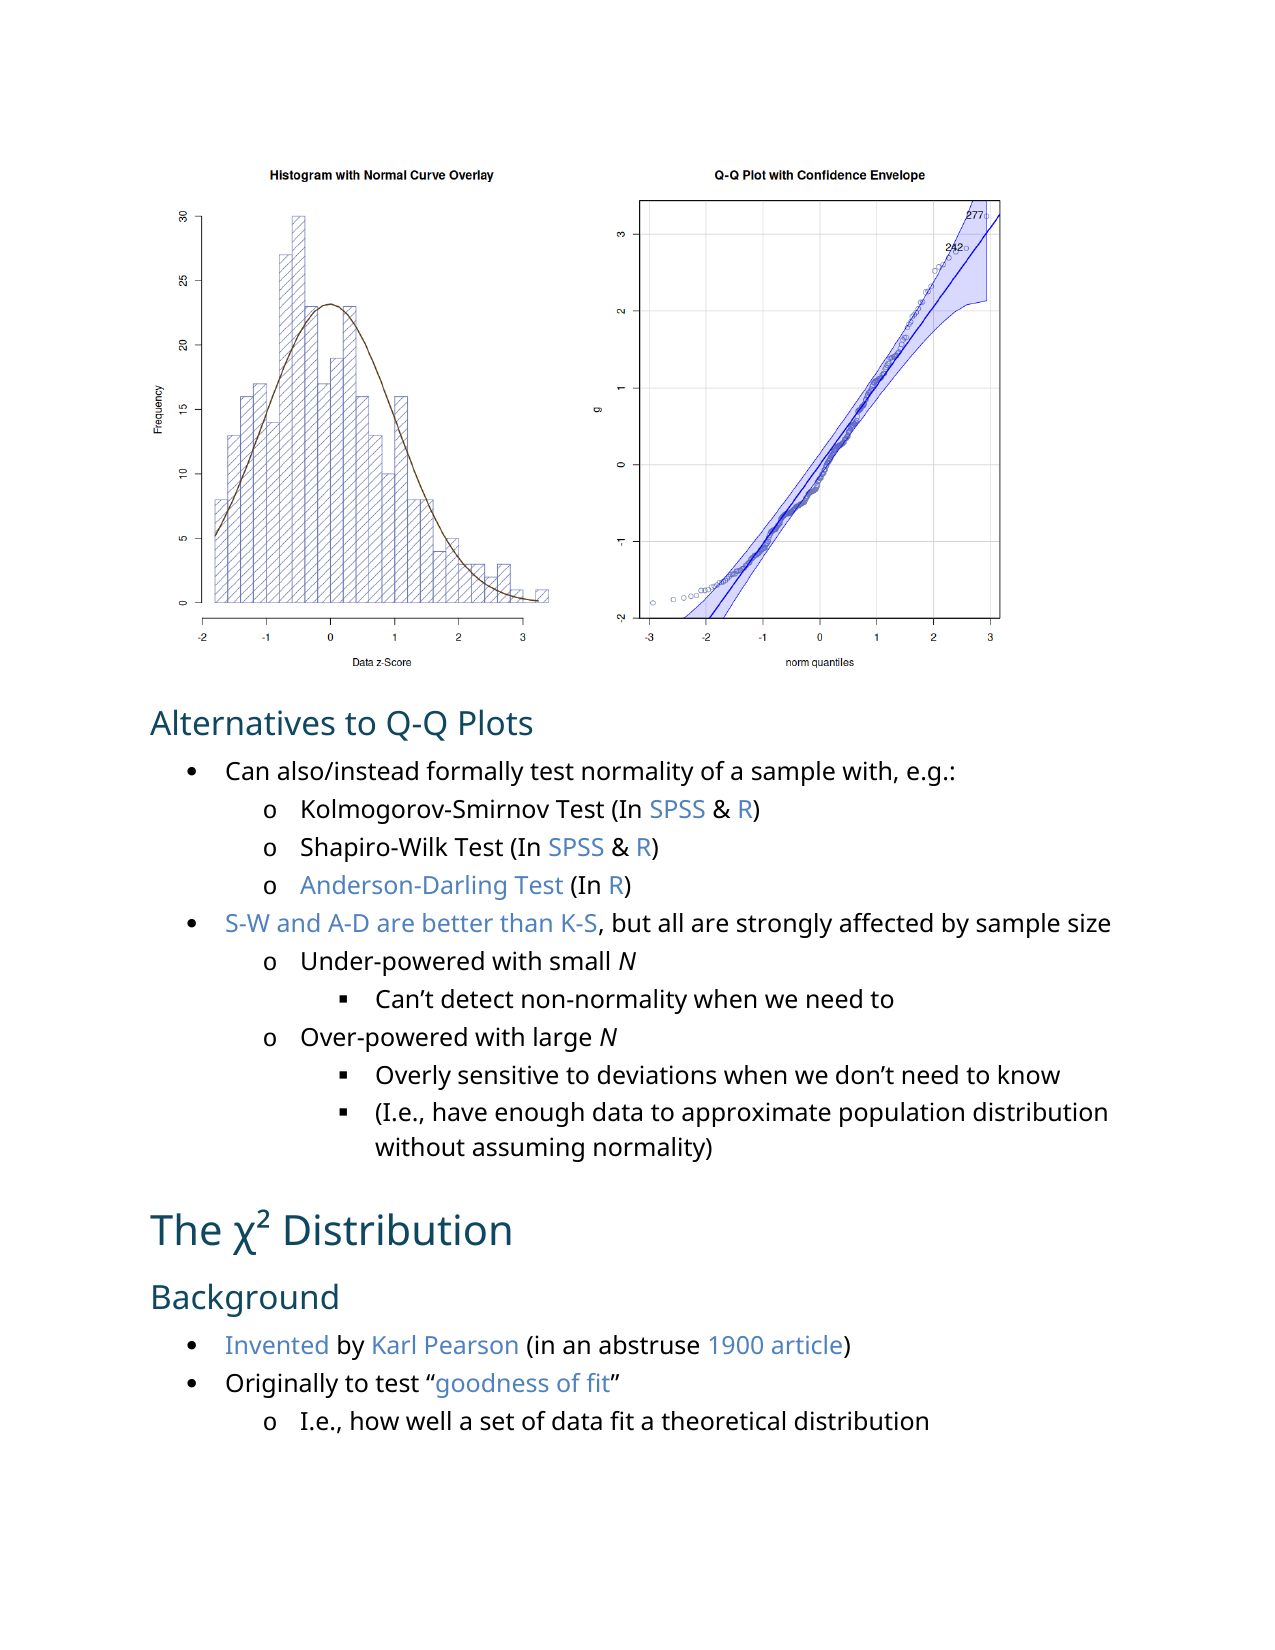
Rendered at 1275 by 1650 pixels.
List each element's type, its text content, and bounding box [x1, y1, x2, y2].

list Originally to test “goodness of fit” [187, 1366, 1125, 1400]
subtitle Background [150, 1274, 1125, 1319]
list Can also/instead formally test normality of a sample with, e.g.: [187, 754, 1125, 788]
subtitle The χ² Distribution [150, 1201, 1125, 1257]
list Over-powered with large N [262, 1019, 1125, 1053]
list Under-powered with small N [262, 943, 1125, 978]
list I.e., how well a set of data fit a theoretical distribution [262, 1403, 1125, 1438]
list S-W and A-D are better than K-S, but all are strongly affected by sample size [187, 906, 1125, 940]
list Overly sensitive to deviations when we don’t need to know [337, 1057, 1125, 1091]
list Invented by Karl Pearson (in an abstruse 1900 article) [187, 1328, 1125, 1362]
subtitle Alternatives to Q-Q Plots [150, 700, 1125, 745]
list Kolmogorov-Smirnov Test (In SPSS & R) [262, 792, 1125, 826]
list (I.e., have enough data to approximate population distribution without assuming normality) [337, 1095, 1125, 1163]
picture [150, 150, 1025, 682]
list Anderson-Darling Test (In R) [262, 868, 1125, 902]
list Can’t detect non-normality when we need to [337, 981, 1125, 1016]
list Shapiro-Wilk Test (In SPSS & R) [262, 829, 1125, 864]
